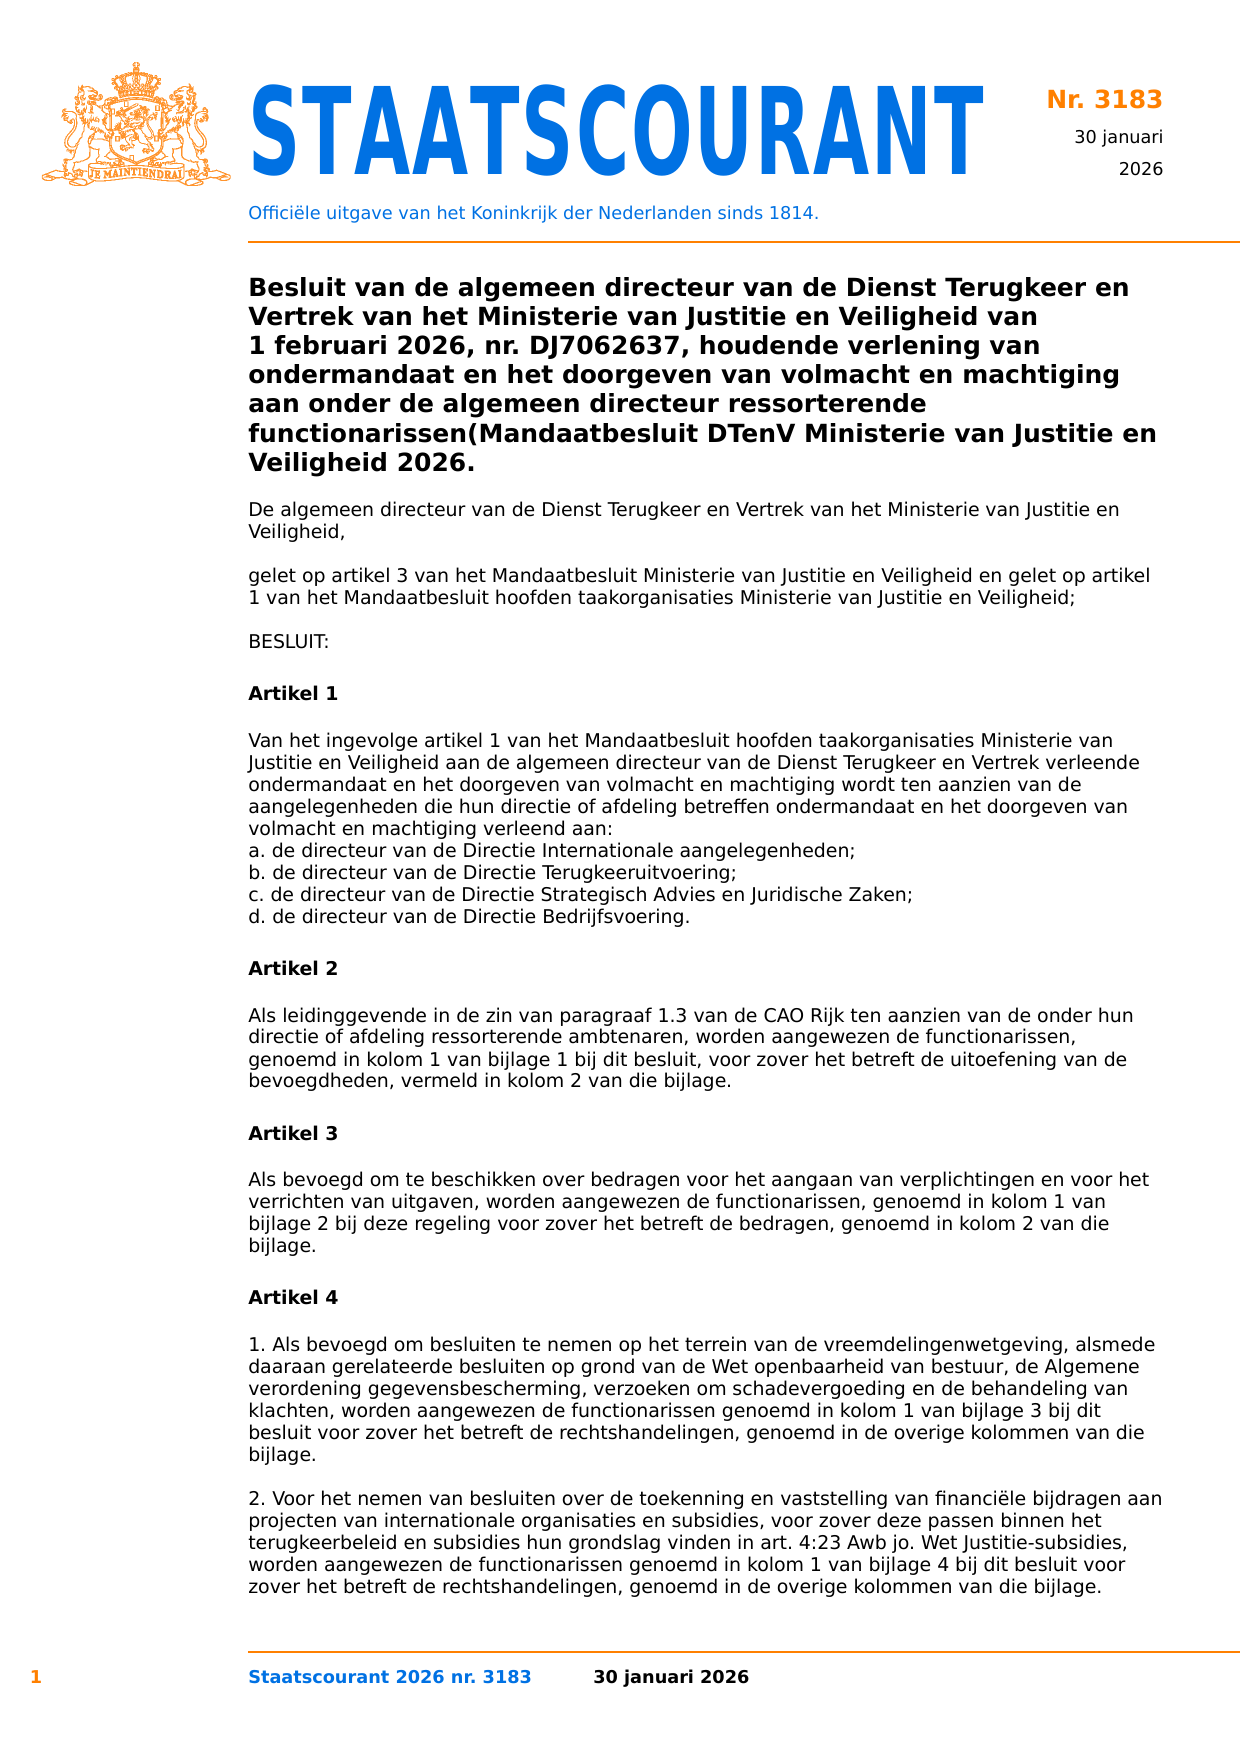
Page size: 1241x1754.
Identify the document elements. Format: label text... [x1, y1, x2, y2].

text a. de directeur van de Directie Internationale aangelegenheden; [248, 839, 1163, 862]
text BESLUIT: [248, 631, 1163, 653]
text 2. Voor het nemen van besluiten over de toekenning en vaststelling van financiële bijdragen aan projecten van internationale organisaties en subsidies, voor zover deze passen binnen het terugkeerbeleid en subsidies hun grondslag vinden in art. 4:23 Awb jo. Wet Justitie-subsidies, worden aangewezen de functionarissen genoemd in kolom 1 van bijlage 4 bij dit besluit voor zover het betreft de rechtshandelingen, genoemd in de overige kolommen van die bijlage. [248, 1488, 1163, 1598]
table_header Nr. 3183 [998, 62, 1240, 121]
text 1. Als bevoegd om besluiten te nemen op het terrein van de vreemdelingenwetgeving, alsmede daaraan gerelateerde besluiten op grond van de Wet openbaarheid van bestuur, de Algemene verordening gegevensbescherming, verzoeken om schadevergoeding en de behandeling van klachten, worden aangewezen de functionarissen genoemd in kolom 1 van bijlage 3 bij dit besluit voor zover het betreft de rechtshandelingen, genoemd in de overige kolommen van die bijlage. [248, 1334, 1163, 1466]
table_header [25, 62, 248, 241]
subtitle Artikel 4 [248, 1287, 1163, 1309]
text Als bevoegd om te beschikken over bedragen voor het aangaan van verplichtingen en voor het verrichten van uitgaven, worden aangewezen de functionarissen, genoemd in kolom 1 van bijlage 2 bij deze regeling voor zover het betreft de bedragen, genoemd in kolom 2 van die bijlage. [248, 1169, 1163, 1257]
text c. de directeur van de Directie Strategisch Advies en Juridische Zaken; [248, 883, 1163, 906]
picture [41, 62, 231, 186]
subtitle Artikel 1 [248, 683, 1163, 705]
text gelet op artikel 3 van het Mandaatbesluit Ministerie van Justitie en Veiligheid en gelet op artikel 1 van het Mandaatbesluit hoofden taakorganisaties Ministerie van Justitie en Veiligheid; [248, 565, 1163, 609]
text b. de directeur van de Directie Terugkeeruitvoering; [248, 862, 1163, 883]
table_header STAATSCOURANT [248, 62, 998, 203]
table_cell 2026 [998, 153, 1240, 203]
text d. de directeur van de Directie Bedrijfsvoering. [248, 906, 1163, 927]
text De algemeen directeur van de Dienst Terugkeer en Vertrek van het Ministerie van Justitie en Veiligheid, [248, 499, 1163, 543]
subtitle Artikel 2 [248, 957, 1163, 979]
text Van het ingevolge artikel 1 van het Mandaatbesluit hoofden taakorganisaties Ministerie van Justitie en Veiligheid aan de algemeen directeur van de Dienst Terugkeer en Vertrek verleende ondermandaat en het doorgeven van volmacht en machtiging wordt ten aanzien van de aangelegenheden die hun directie of afdeling betreffen ondermandaat en het doorgeven van volmacht en machtiging verleend aan: [248, 730, 1163, 839]
table_cell 30 januari [998, 121, 1240, 153]
text Als leidinggevende in de zin van paragraaf 1.3 van de CAO Rijk ten aanzien van de onder hun directie of afdeling ressorterende ambtenaren, worden aangewezen de functionarissen, genoemd in kolom 1 van bijlage 1 bij dit besluit, voor zover het betreft de uitoefening van de bevoegdheden, vermeld in kolom 2 van die bijlage. [248, 1004, 1163, 1092]
subtitle Artikel 3 [248, 1122, 1163, 1144]
subtitle Besluit van de algemeen directeur van de Dienst Terugkeer en Vertrek van het Ministerie van Justitie en Veiligheid van 1 februari 2026, nr. DJ7062637, houdende verlening van ondermandaat en het doorgeven van volmacht en machtiging aan onder de algemeen directeur ressorterende functionarissen(Mandaatbesluit DTenV Ministerie van Justitie en Veiligheid 2026. [248, 273, 1163, 477]
table_cell Officiële uitgave van het Koninkrijk der Nederlanden sinds 1814. [248, 203, 1240, 241]
